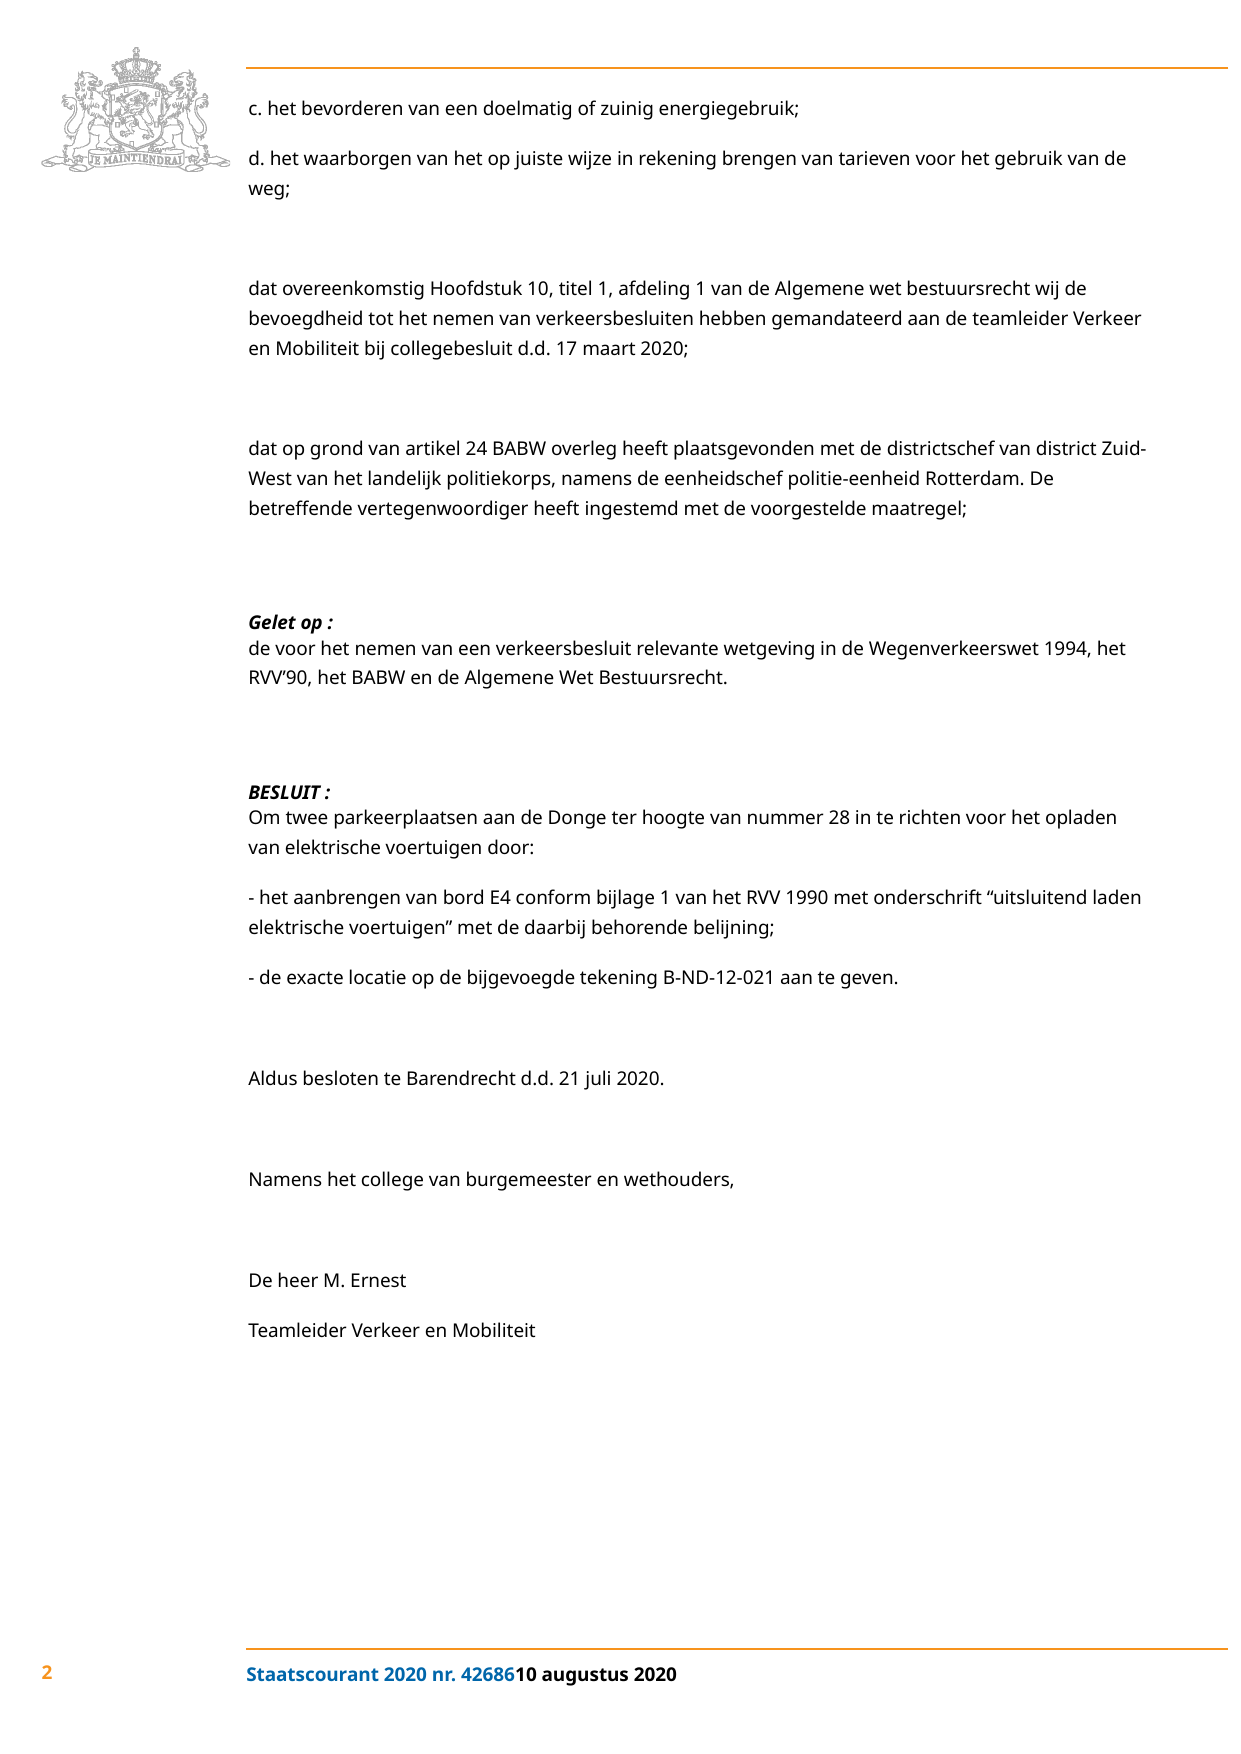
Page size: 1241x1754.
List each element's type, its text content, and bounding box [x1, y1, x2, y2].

text Gelet op : [248, 609, 1152, 635]
text c. het bevorderen van een doelmatig of zuinig energiegebruik; [248, 95, 1152, 121]
text dat overeenkomstig Hoofdstuk 10, titel 1, afdeling 1 van de Algemene wet bestuursrecht wij de bevoegdheid tot het nemen van verkeersbesluiten hebben gemandateerd aan de teamleider Verkeer en Mobiliteit bij collegebesluit d.d. 17 maart 2020; [248, 276, 1152, 361]
text - de exacte locatie op de bijgevoegde tekening B-ND-12-021 aan te geven. [248, 964, 1152, 990]
text Teamleider Verkeer en Mobiliteit [248, 1317, 1152, 1343]
text dat op grond van artikel 24 BABW overleg heeft plaatsgevonden met de districtschef van district Zuid-West van het landelijk politiekorps, namens de eenheidschef politie-eenheid Rotterdam. De betreffende vertegenwoordiger heeft ingestemd met de voorgestelde maatregel; [248, 436, 1152, 521]
text d. het waarborgen van het op juiste wijze in rekening brengen van tarieven voor het gebruik van de weg; [248, 145, 1152, 201]
text Aldus besloten te Barendrecht d.d. 21 juli 2020. [248, 1065, 1152, 1091]
text Om twee parkeerplaatsen aan de Donge ter hoogte van nummer 28 in te richten voor het opladen van elektrische voertuigen door: [248, 804, 1152, 860]
text de voor het nemen van een verkeersbesluit relevante wetgeving in de Wegenverkeerswet 1994, het RVV’90, het BABW en de Algemene Wet Bestuursrecht. [248, 635, 1152, 690]
text Namens het college van burgemeester en wethouders, [248, 1166, 1152, 1192]
text De heer M. Ernest [248, 1267, 1152, 1293]
text - het aanbrengen van bord E4 conform bijlage 1 van het RVV 1990 met onderschrift “uitsluitend laden elektrische voertuigen” met de daarbij behorende belijning; [248, 884, 1152, 940]
picture [41, 47, 231, 172]
text BESLUIT : [248, 779, 1152, 804]
